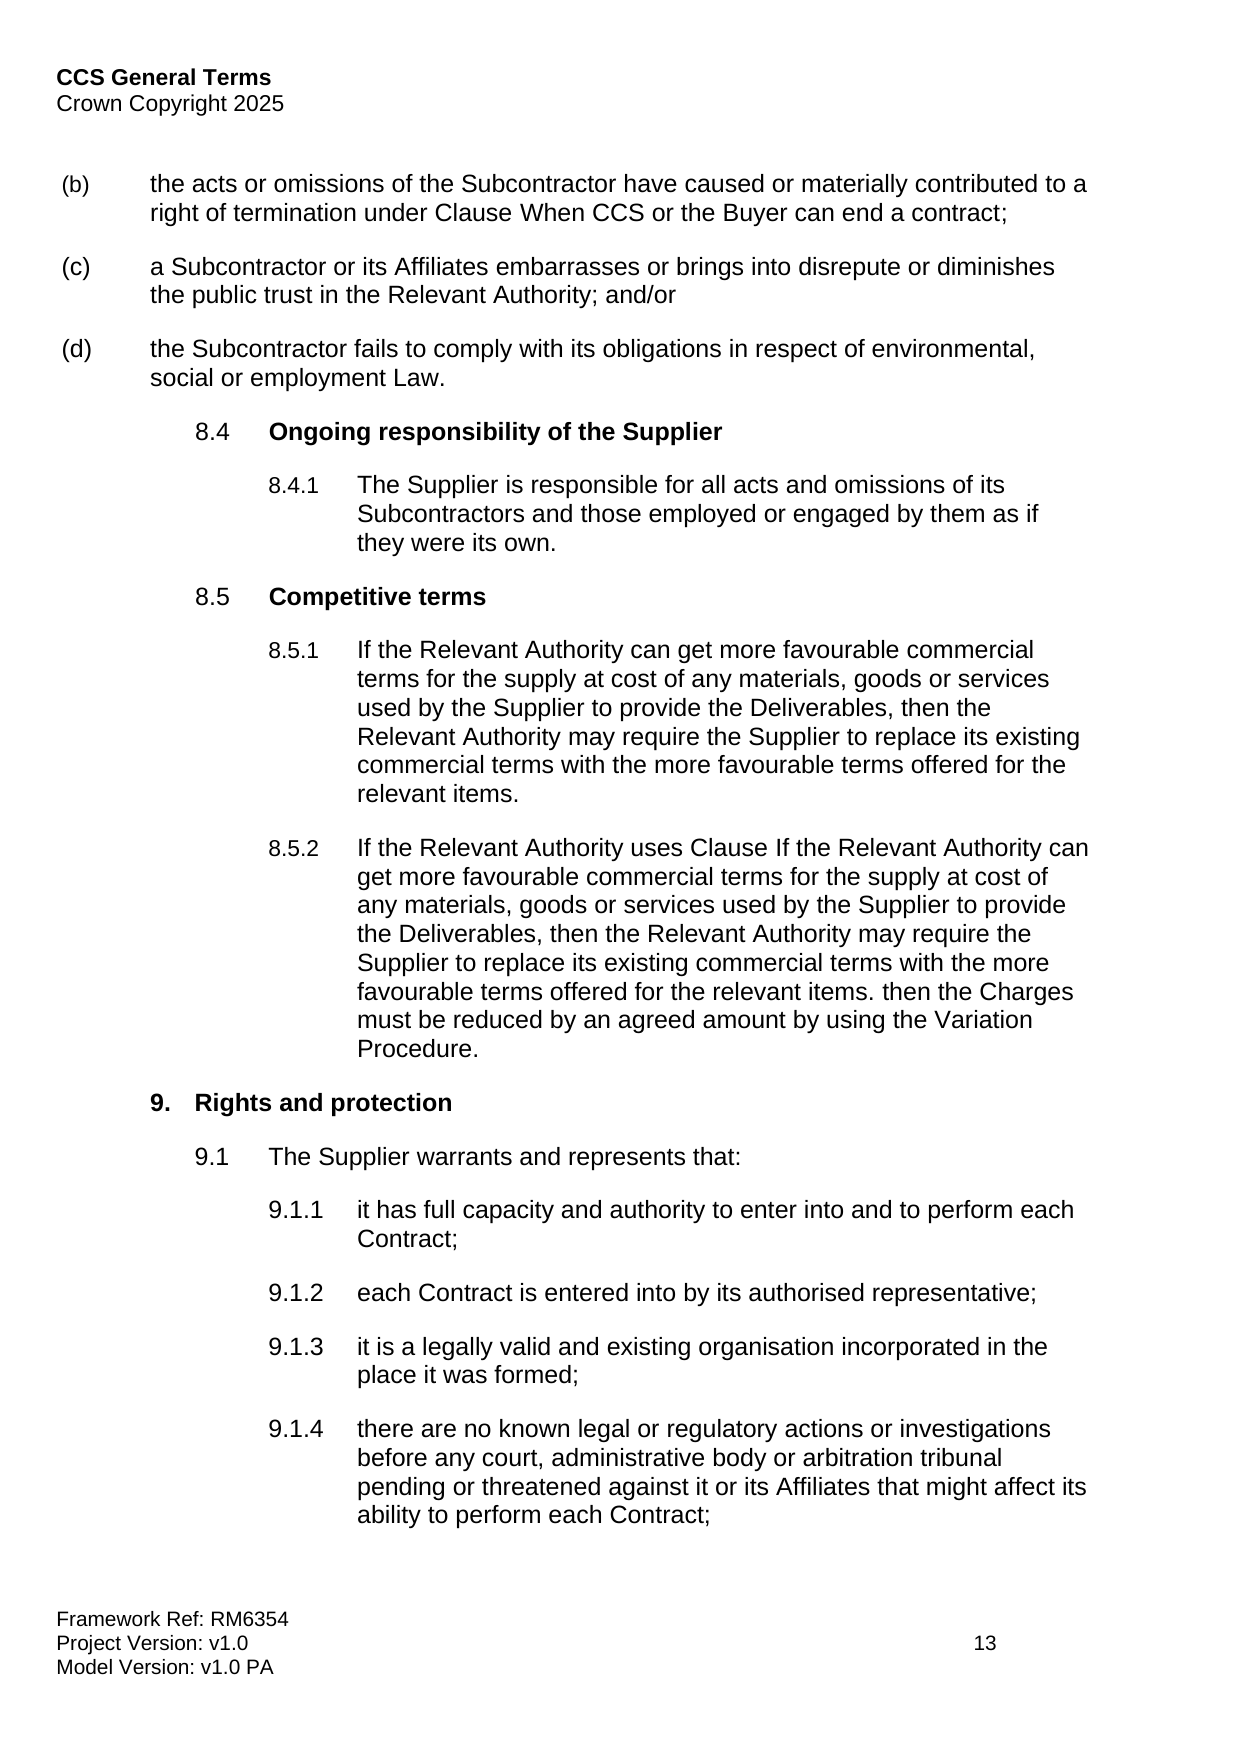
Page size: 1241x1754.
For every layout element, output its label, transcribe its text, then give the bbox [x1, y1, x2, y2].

list it is a legally valid and existing organisation incorporated in the place it was formed; [268, 1332, 1090, 1389]
list The Supplier is responsible for all acts and omissions of its Subcontractors and those employed or engaged by them as if they were its own. [268, 471, 1090, 557]
list If the Relevant Authority can get more favourable commercial terms for the supply at cost of any materials, goods or services used by the Supplier to provide the Deliverables, then the Relevant Authority may require the Supplier to replace its existing commercial terms with the more favourable terms offered for the relevant items. [268, 636, 1090, 808]
list each Contract is entered into by its authorised representative; [268, 1278, 1090, 1307]
list there are no known legal or regulatory actions or investigations before any court, administrative body or arbitration tribunal pending or threatened against it or its Affiliates that might affect its ability to perform each Contract; [268, 1414, 1090, 1529]
list the Subcontractor fails to comply with its obligations in respect of environmental, social or employment Law. [61, 334, 1090, 392]
list If the Relevant Authority uses Clause 8.5.1 then the Charges must be reduced by an agreed amount by using the Variation Procedure. [268, 833, 1090, 1063]
list The Supplier warrants and represents that: [194, 1142, 1090, 1171]
list Competitive terms [195, 582, 1090, 611]
list Ongoing responsibility of the Supplier [195, 417, 1090, 446]
list a Subcontractor or its Affiliates embarrasses or brings into disrepute or diminishes the public trust in the Relevant Authority; and/or [61, 252, 1090, 309]
list the acts or omissions of the Subcontractor have caused or materially contributed to a right of termination under Clause 13.3; [61, 169, 1090, 227]
list it has full capacity and authority to enter into and to perform each Contract; [268, 1196, 1090, 1253]
list Rights and protection [150, 1088, 1090, 1117]
